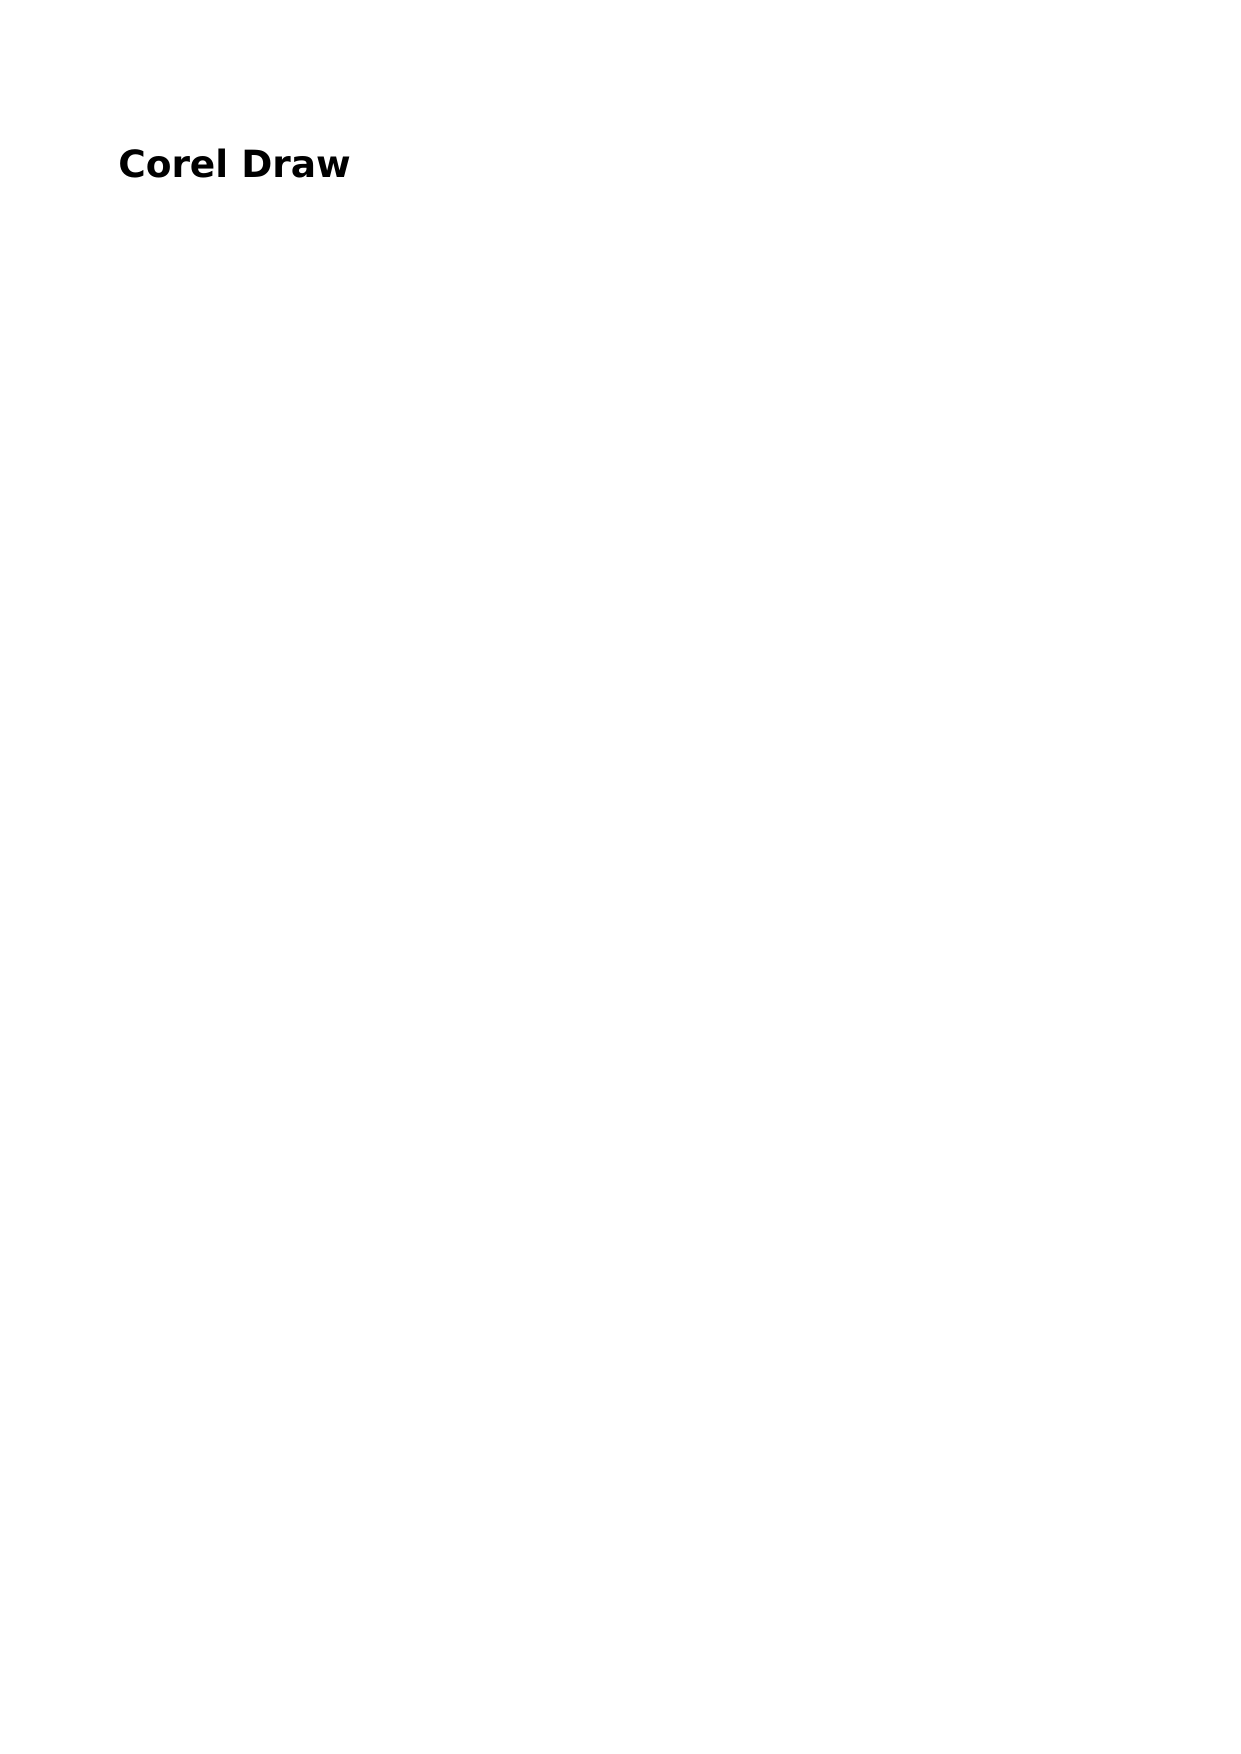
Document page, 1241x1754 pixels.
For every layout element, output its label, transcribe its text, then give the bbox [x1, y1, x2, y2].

subtitle Corel Draw [118, 143, 1122, 187]
